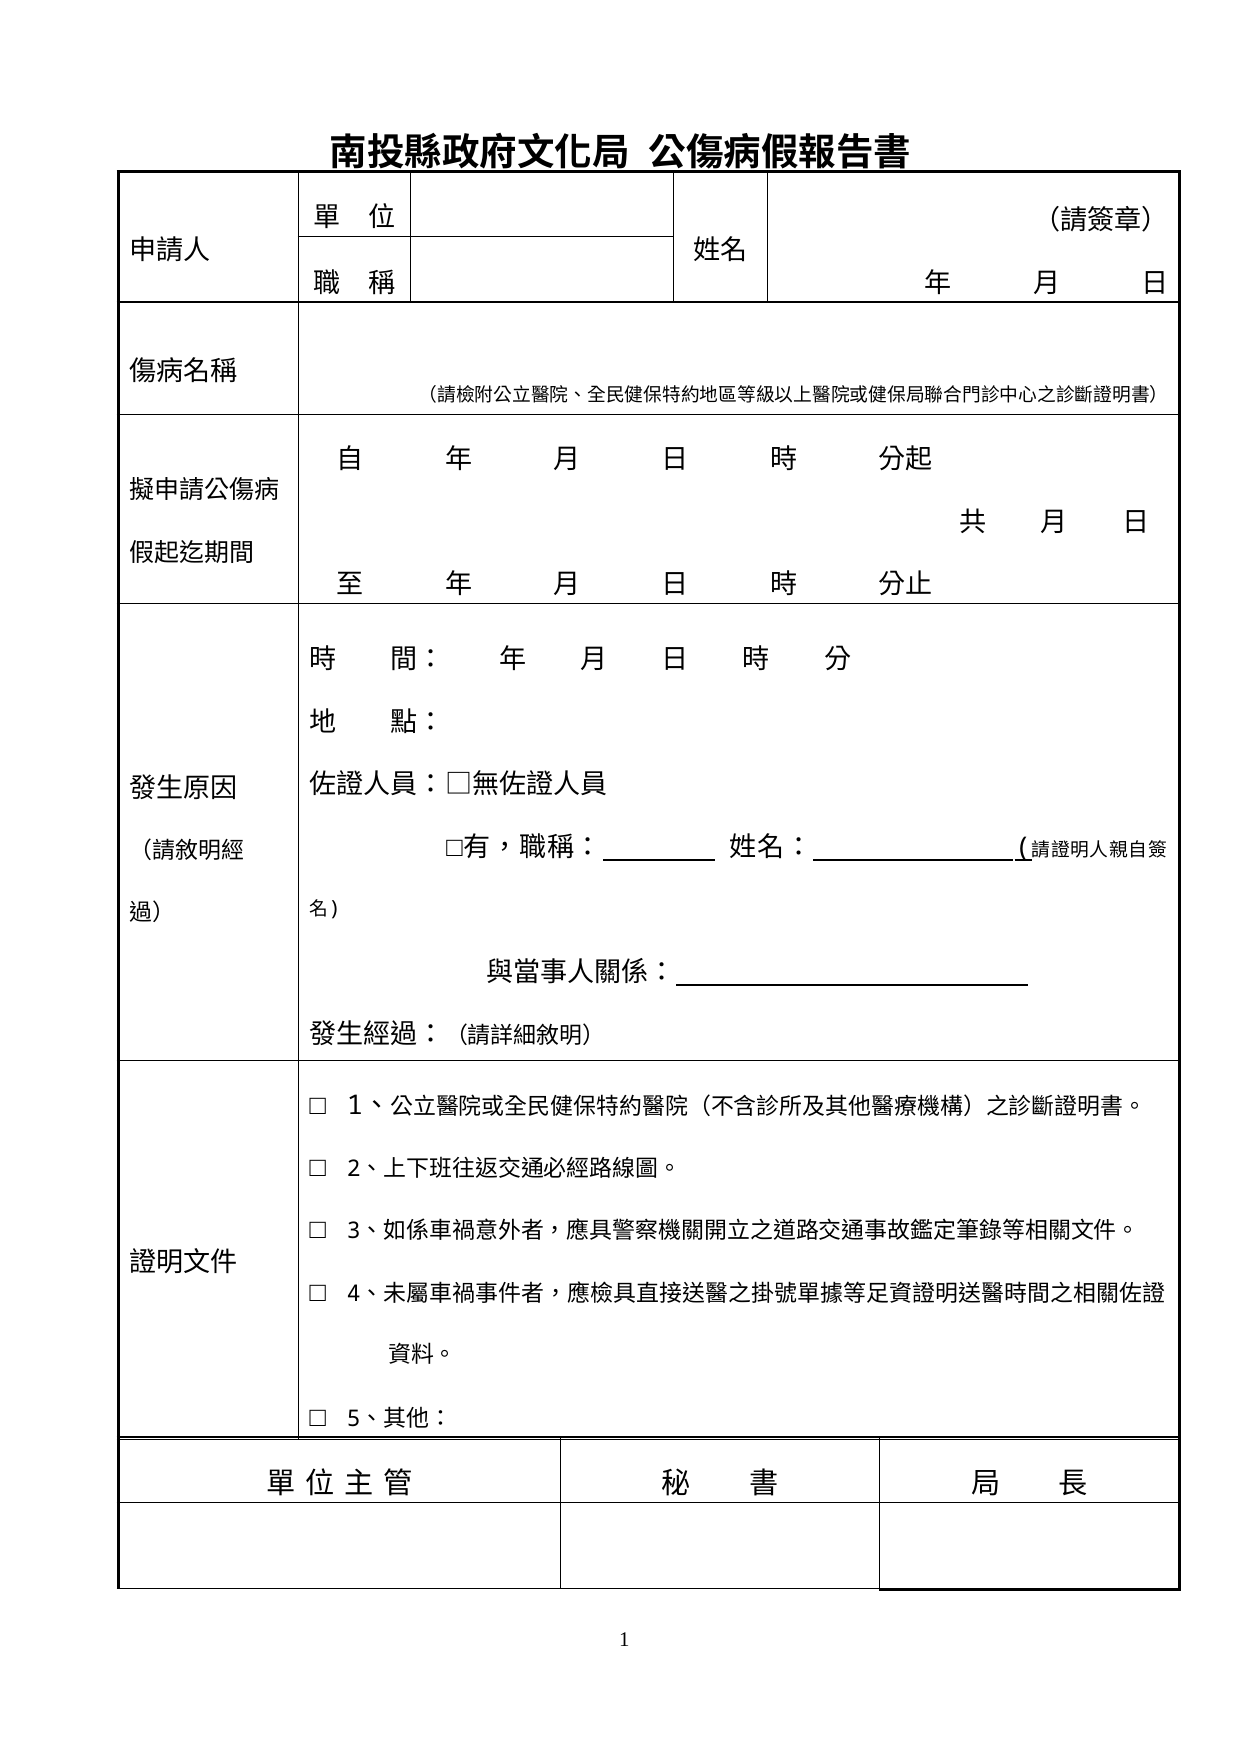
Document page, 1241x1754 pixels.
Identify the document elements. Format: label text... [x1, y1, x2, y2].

table_header 申請人 [120, 173, 298, 301]
table_cell 傷病名稱 [120, 303, 298, 414]
table_cell [561, 1503, 879, 1588]
table_cell （請檢附公立醫院、全民健保特約地區等級以上醫院或健保局聯合門診中心之診斷證明書） [299, 303, 1178, 414]
table_cell 秘書 [561, 1440, 879, 1502]
table_cell 局長 [880, 1440, 1178, 1502]
table_cell [880, 1503, 1178, 1588]
table_cell 1、公立醫院或全民健保特約醫院（不含診所及其他醫療機構）之診斷證明書。 2、上下班往返交通必經路線圖。 3、如係車禍意外者，應具警察機關開立之道路交通事故鑑定筆錄等相關文件。 4、未屬車禍事件者，應檢具直接送醫之掛號單據等足資證明送醫時間之相關佐證 資料。 5、其他： [299, 1061, 1178, 1436]
text 南投縣政府文化局 公傷病假報告書 [118, 108, 1122, 170]
table_cell 職 稱 [299, 237, 410, 301]
table_cell 時 間： 年 月 日 時 分 地 點： 佐證人員：□無佐證人員 □有，職稱： 姓名： (請證明人親自簽名) 與當事人關係： 發生經過：（請詳細敘明） [299, 604, 1178, 1060]
table_cell [120, 1503, 560, 1588]
table_header 姓名 [674, 173, 767, 301]
table_cell [411, 237, 673, 301]
table_cell 發生原因 （請敘明經過） [120, 604, 298, 1060]
table_header （請簽章） 年 月 日 [768, 173, 1178, 301]
table_header [411, 173, 673, 236]
table_cell 單位主管 [120, 1440, 560, 1502]
table_cell 證明文件 [120, 1061, 298, 1436]
table_cell 自 年 月 日 時 分起 共 月 日 至 年 月 日 時 分止 [299, 415, 1178, 603]
table_cell 擬申請公傷病假起迄期間 [120, 415, 298, 603]
table_header 單 位 [299, 173, 410, 236]
